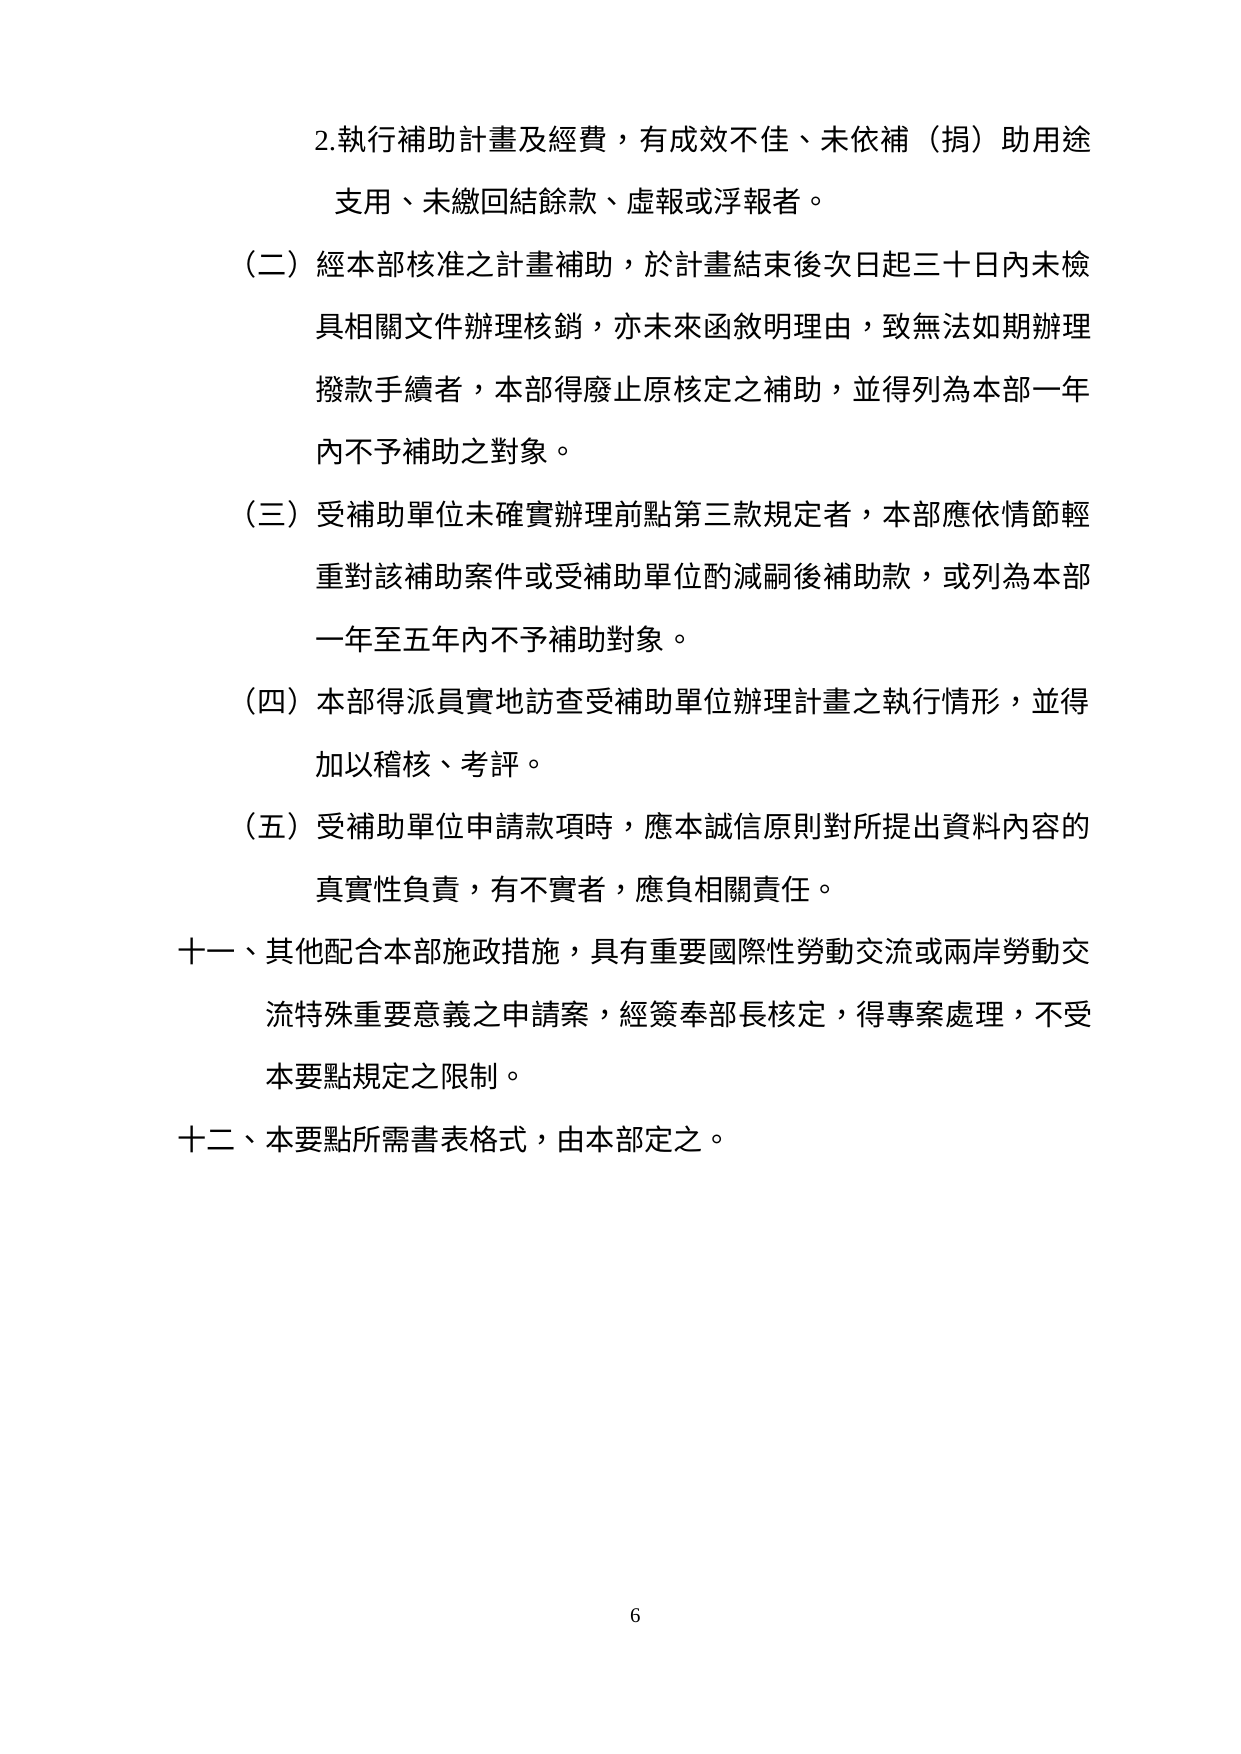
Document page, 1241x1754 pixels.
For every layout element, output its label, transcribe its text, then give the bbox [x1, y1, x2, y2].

text （二）經本部核准之計畫補助，於計畫結束後次日起三十日內未檢具相關文件辦理核銷，亦未來函敘明理由，致無法如期辦理撥款手續者，本部得廢止原核定之補助，並得列為本部一年內不予補助之對象。 [227, 221, 1092, 471]
text （五）受補助單位申請款項時，應本誠信原則對所提出資料內容的真實性負責，有不實者，應負相關責任。 [227, 783, 1092, 908]
text 十一、其他配合本部施政措施，具有重要國際性勞動交流或兩岸勞動交流特殊重要意義之申請案，經簽奉部長核定，得專案處理，不受本要點規定之限制。 [177, 908, 1092, 1096]
text （三）受補助單位未確實辦理前點第三款規定者，本部應依情節輕重對該補助案件或受補助單位酌減嗣後補助款，或列為本部一年至五年內不予補助對象。 [227, 471, 1092, 658]
text 十二、本要點所需書表格式，由本部定之。 [177, 1096, 1092, 1158]
text （四）本部得派員實地訪查受補助單位辦理計畫之執行情形，並得加以稽核、考評。 [227, 658, 1092, 783]
text 2.執行補助計畫及經費，有成效不佳、未依補（捐）助用途支用、未繳回結餘款、虛報或浮報者。 [314, 96, 1092, 221]
